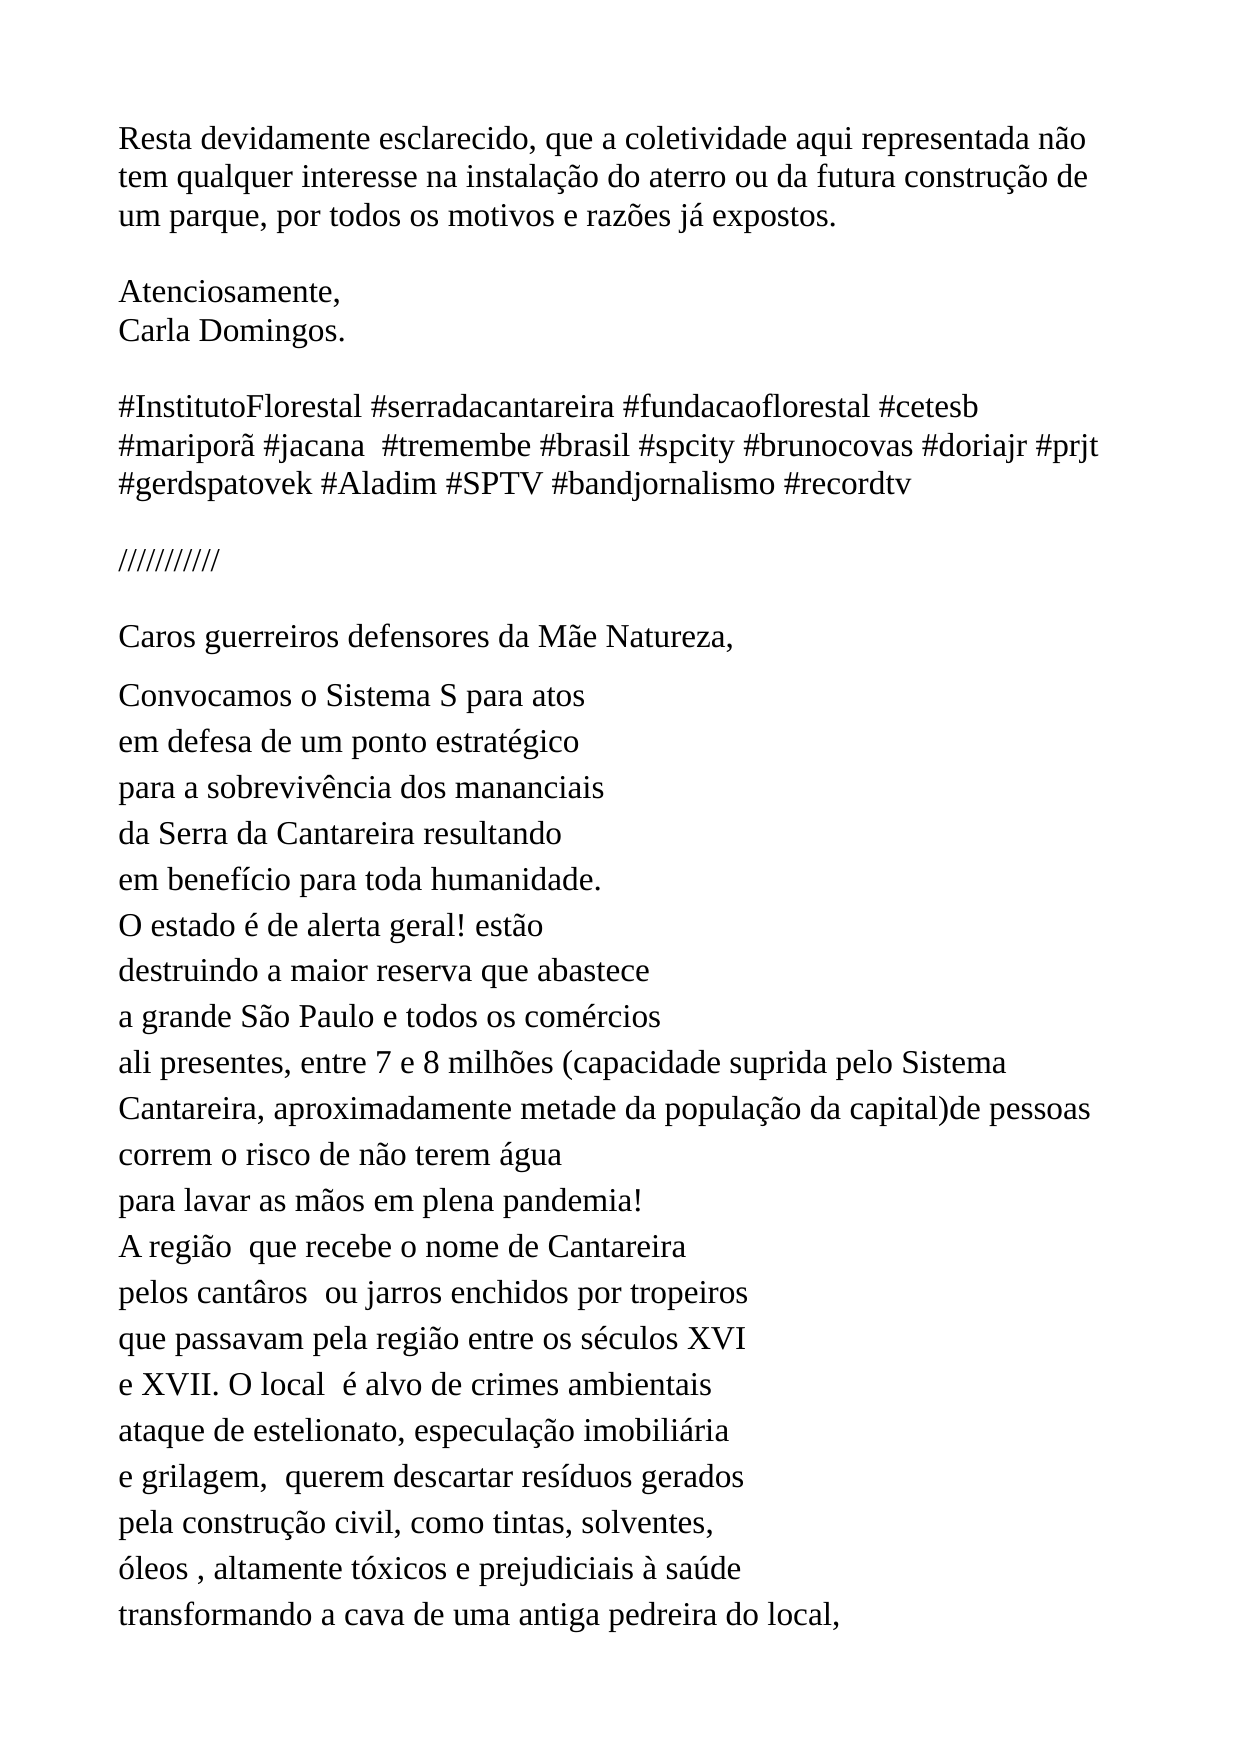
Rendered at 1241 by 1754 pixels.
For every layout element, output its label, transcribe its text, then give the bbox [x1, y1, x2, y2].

text pelos cantâros ou jarros enchidos por tropeiros [118, 1272, 1122, 1311]
text destruindo a maior reserva que abastece [118, 951, 1122, 989]
text ataque de estelionato, especulação imobiliária [118, 1410, 1122, 1448]
text Caros guerreiros defensores da Mãe Natureza, [118, 616, 1122, 655]
text que passavam pela região entre os séculos XVI [118, 1318, 1122, 1357]
text #InstitutoFlorestal #serradacantareira #fundacaoflorestal #cetesb #mariporã #jacana #tremembe #brasil #spcity #brunocovas #doriajr #prjt #gerdspatovek #Aladim #SPTV #bandjornalismo #recordtv [118, 386, 1122, 501]
text pela construção civil, como tintas, solventes, [118, 1502, 1122, 1540]
text /////////// [118, 540, 1122, 578]
text ali presentes, entre 7 e 8 milhões (capacidade suprida pelo Sistema Cantareira, aproximadamente metade da população da capital)de pessoas correm o risco de não terem água [118, 1043, 1122, 1173]
text A região que recebe o nome de Cantareira [118, 1226, 1122, 1265]
text e XVII. O local é alvo de crimes ambientais [118, 1364, 1122, 1402]
text em benefício para toda humanidade. [118, 859, 1122, 897]
text em defesa de um ponto estratégico [118, 721, 1122, 759]
text e grilagem, querem descartar resíduos gerados [118, 1456, 1122, 1494]
text Convocamos o Sistema S para atos [118, 675, 1122, 713]
text Resta devidamente esclarecido, que a coletividade aqui representada não tem qualquer interesse na instalação do aterro ou da futura construção de um parque, por todos os motivos e razões já expostos. [118, 118, 1122, 233]
text Carla Domingos. [118, 310, 1122, 348]
text para a sobrevivência dos mananciais [118, 767, 1122, 805]
text a grande São Paulo e todos os comércios [118, 997, 1122, 1035]
text transformando a cava de uma antiga pedreira do local, [118, 1594, 1122, 1632]
text óleos , altamente tóxicos e prejudiciais à saúde [118, 1548, 1122, 1586]
text da Serra da Cantareira resultando [118, 813, 1122, 851]
text para lavar as mãos em plena pandemia! [118, 1180, 1122, 1219]
text Atenciosamente, [118, 271, 1122, 310]
text O estado é de alerta geral! estão [118, 905, 1122, 943]
